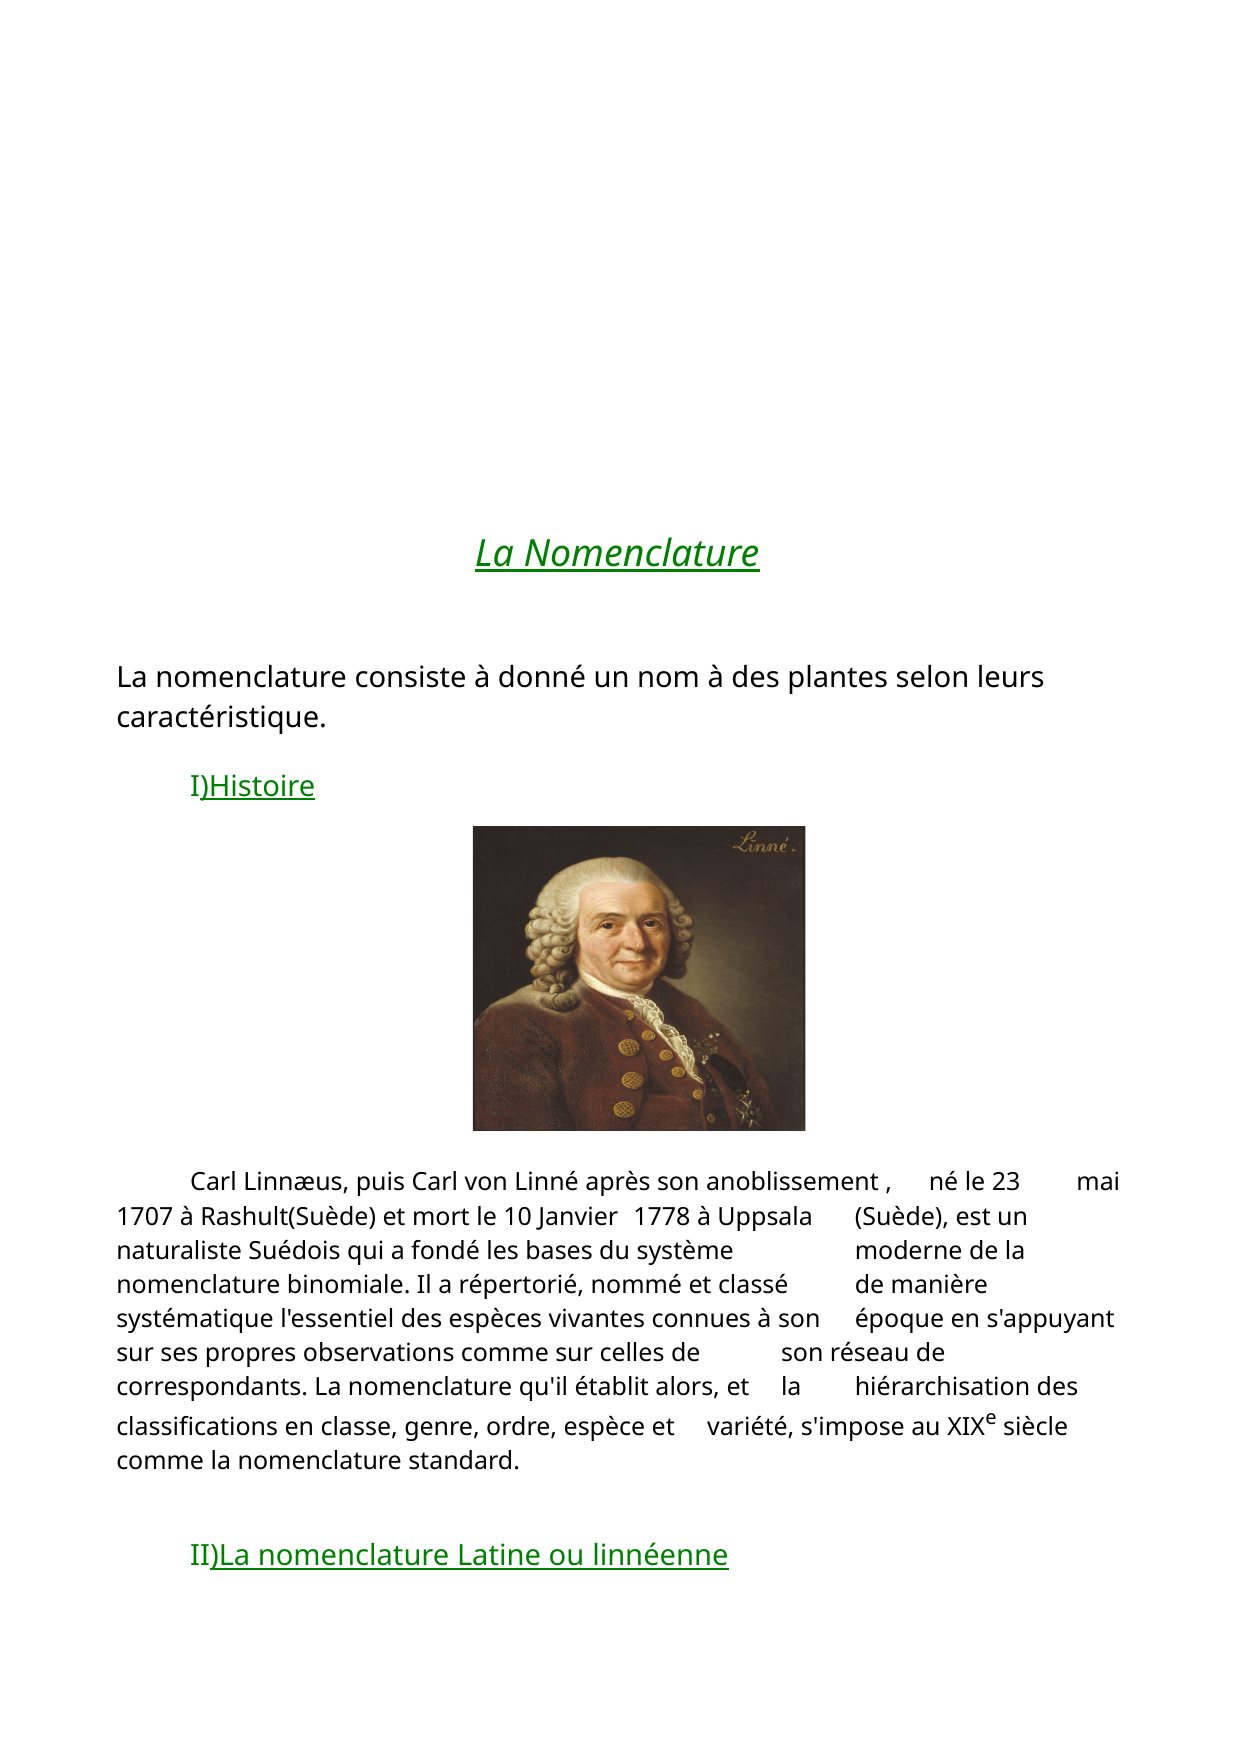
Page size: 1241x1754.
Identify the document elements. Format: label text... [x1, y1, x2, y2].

text II)La nomenclature Latine ou linnéenne [116, 1534, 1122, 1574]
picture [472, 826, 806, 1131]
text La nomenclature consiste à donné un nom à des plantes selon leurs caractéristique. [116, 657, 1122, 736]
text I)Histoire [116, 765, 1122, 804]
text Carl Linnæus, puis Carl von Linné après son anoblissement , né le 23 mai 1707 à Rashult(Suède) et mort le 10 Janvier 1778 à Uppsala (Suède), est un naturaliste Suédois qui a fondé les bases du système moderne de la nomenclature binomiale. Il a répertorié, nommé et classé de manière systématique l'essentiel des espèces vivantes connues à son époque en s'appuyant sur ses propres observations comme sur celles de son réseau de correspondants. La nomenclature qu'il établit alors, et la hiérarchisation des classifications en classe, genre, ordre, espèce et variété, s'impose au XIXe siècle comme la nomenclature standard. [116, 1159, 1122, 1477]
text La Nomenclature [116, 526, 1122, 577]
